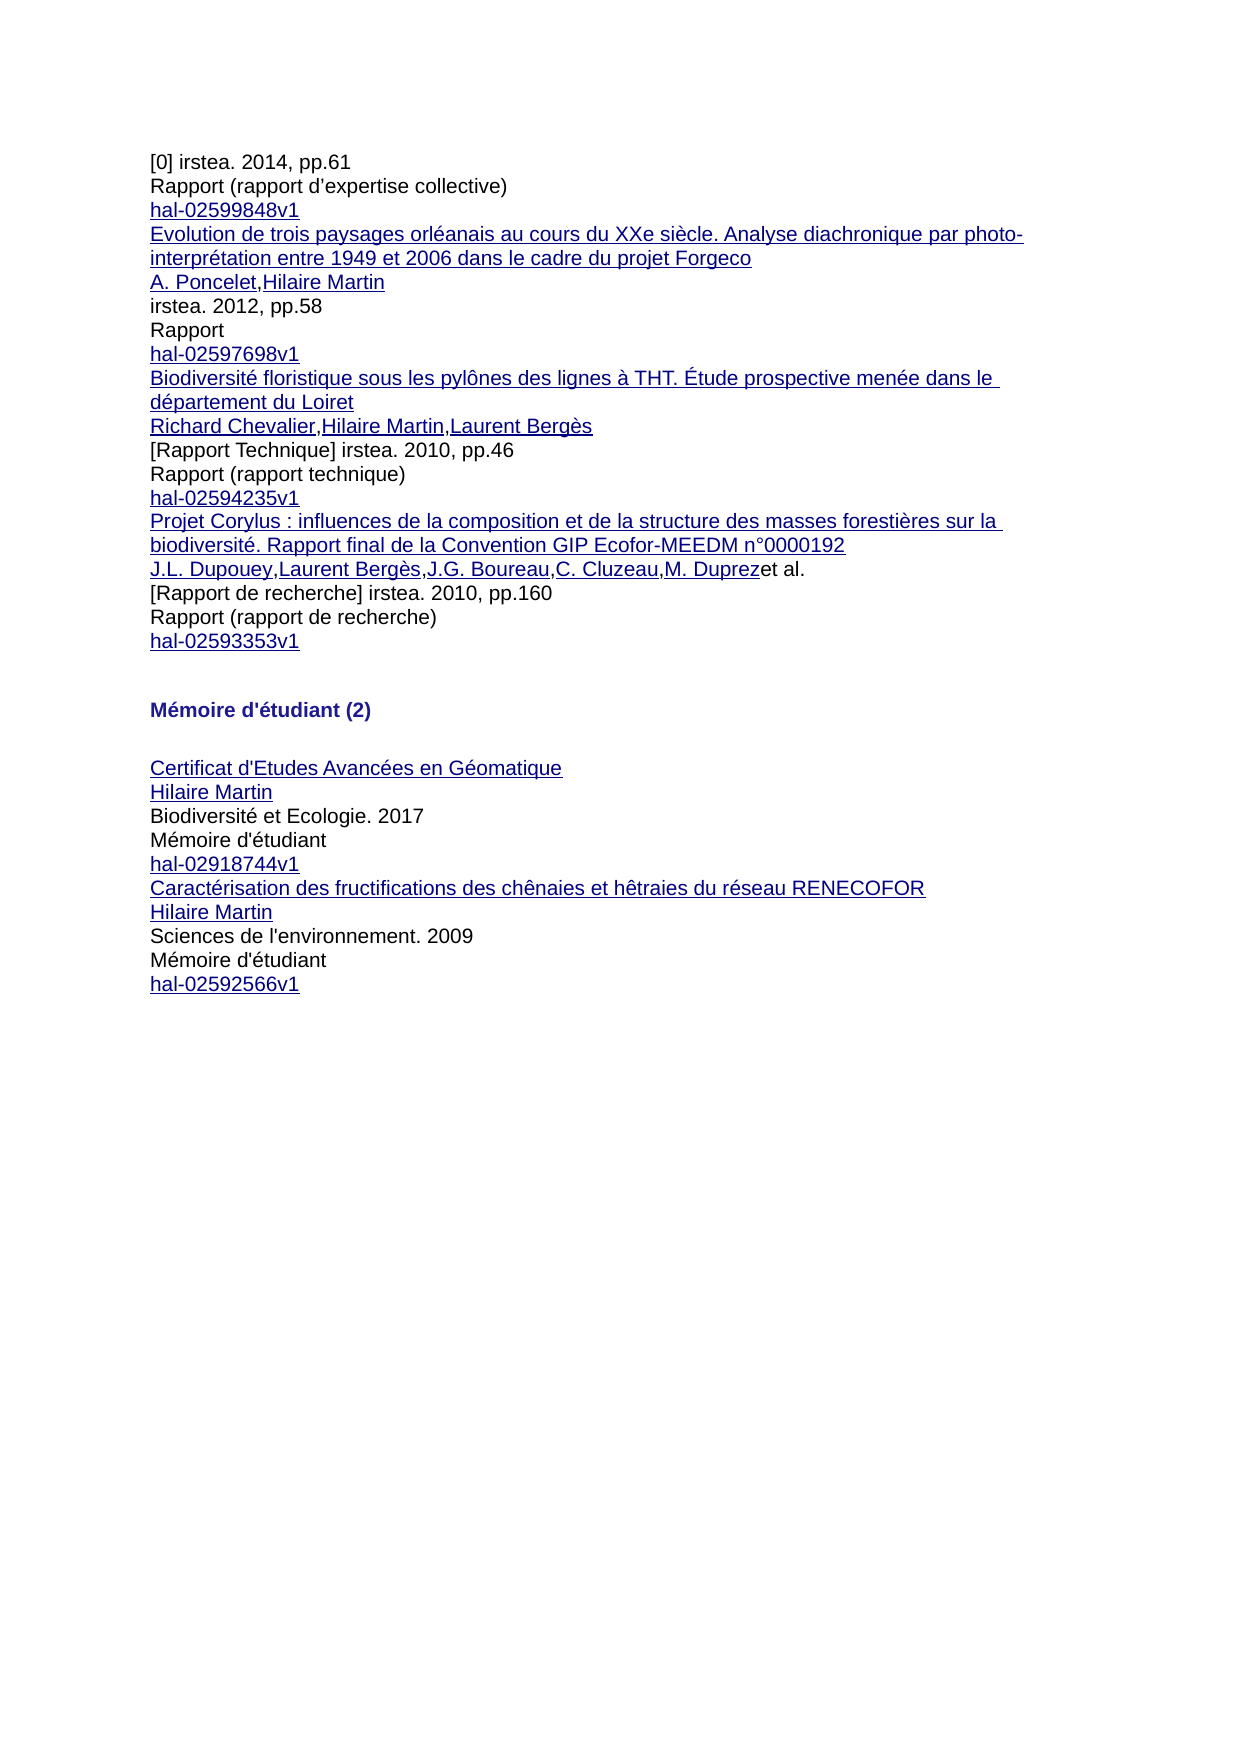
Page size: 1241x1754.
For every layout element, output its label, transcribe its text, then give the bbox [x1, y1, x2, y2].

subtitle Mémoire d'étudiant (2) [150, 698, 1090, 722]
table_cell [0] irstea. 2014, pp.61 Rapport (rapport d’expertise collective) hal-02599848v1 [150, 150, 1090, 222]
table_header Certificat d'Etudes Avancées en Géomatique Hilaire Martin Biodiversité et Ecologie. 2017 Mémoire d'étudiant hal-02918744v1 [150, 756, 1090, 876]
table_cell Projet Corylus : influences de la composition et de la structure des masses forestières sur la biodiversité. Rapport final de la Convention GIP Ecofor-MEEDM n°0000192 J.L. Dupouey,Laurent Bergès,J.G. Boureau,C. Cluzeau,M. Duprezet al. [Rapport de recherche] irstea. 2010, pp.160 Rapport (rapport de recherche) hal-02593353v1 [150, 509, 1090, 653]
table_cell Evolution de trois paysages orléanais au cours du XXe siècle. Analyse diachronique par photo-interprétation entre 1949 et 2006 dans le cadre du projet Forgeco A. Poncelet,Hilaire Martin irstea. 2012, pp.58 Rapport hal-02597698v1 [150, 222, 1090, 366]
table_cell Caractérisation des fructifications des chênaies et hêtraies du réseau RENECOFOR Hilaire Martin Sciences de l'environnement. 2009 Mémoire d'étudiant hal-02592566v1 [150, 876, 1090, 996]
table_cell Biodiversité floristique sous les pylônes des lignes à THT. Étude prospective menée dans le département du Loiret Richard Chevalier,Hilaire Martin,Laurent Bergès [Rapport Technique] irstea. 2010, pp.46 Rapport (rapport technique) hal-02594235v1 [150, 366, 1090, 509]
